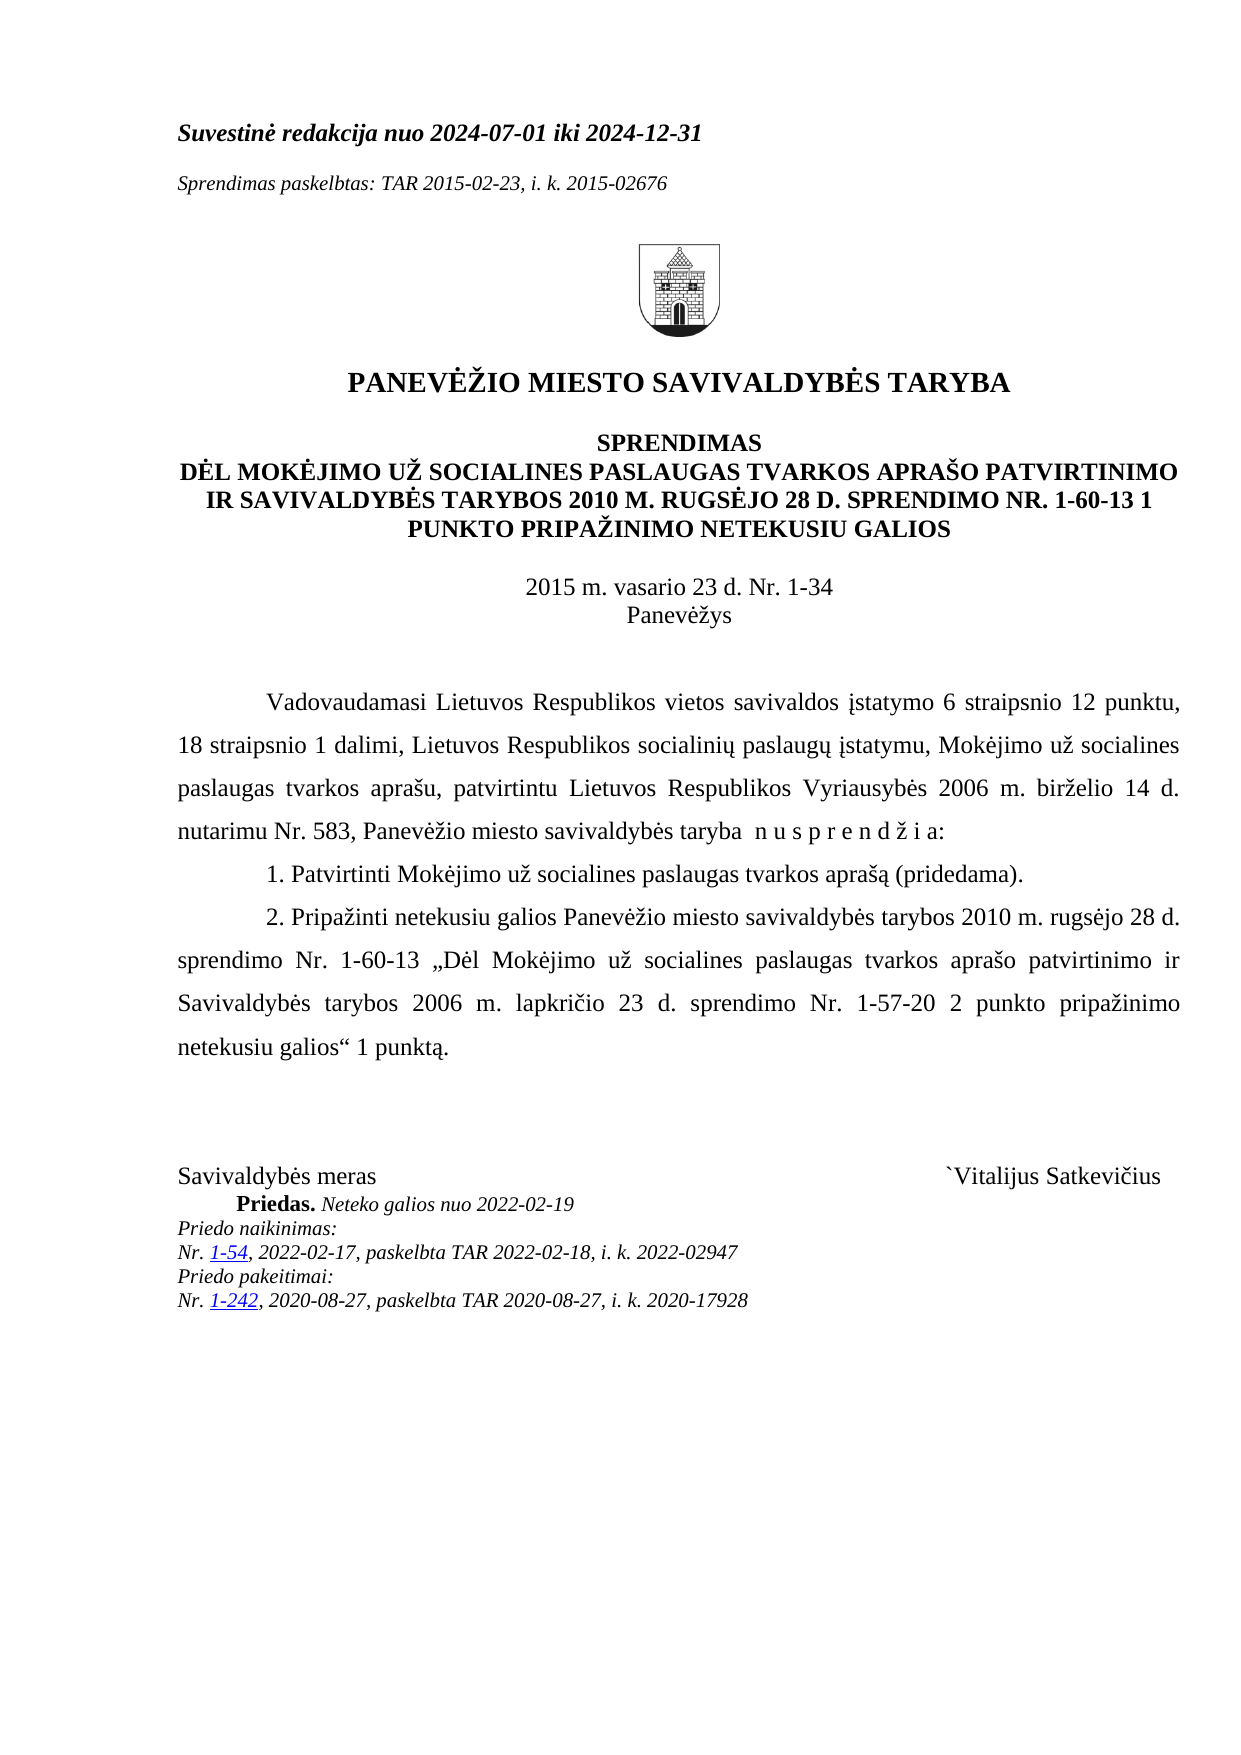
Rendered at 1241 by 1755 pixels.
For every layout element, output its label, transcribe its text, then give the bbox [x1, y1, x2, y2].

text SPRENDIMAS [177, 428, 1181, 457]
text 2. Pripažinti netekusiu galios Panevėžio miesto savivaldybės tarybos 2010 m. rugsėjo 28 d. sprendimo Nr. 1-60-13 „Dėl Mokėjimo už socialines paslaugas tvarkos aprašo patvirtinimo ir Savivaldybės tarybos 2006 m. lapkričio 23 d. sprendimo Nr. 1-57-20 2 punkto pripažinimo netekusiu galios“ 1 punktą. [177, 902, 1181, 1060]
text Priedas. Neteko galios nuo 2022-02-19 [177, 1190, 1181, 1216]
text Nr. 1-242, 2020-08-27, paskelbta TAR 2020-08-27, i. k. 2020-17928 [177, 1288, 1181, 1312]
text Suvestinė redakcija nuo 2024-07-01 iki 2024-12-31 [177, 118, 1181, 147]
text Vadovaudamasi Lietuvos Respublikos vietos savivaldos įstatymo 6 straipsnio 12 punktu, 18 straipsnio 1 dalimi, Lietuvos Respublikos socialinių paslaugų įstatymu, Mokėjimo už socialines paslaugas tvarkos aprašu, patvirtintu Lietuvos Respublikos Vyriausybės 2006 m. birželio 14 d. nutarimu Nr. 583, Panevėžio miesto savivaldybės taryba n u s p r e n d ž i a: [177, 687, 1181, 845]
text PANEVĖŽIO MIESTO SAVIVALDYBĖS TARYBA [177, 366, 1181, 399]
text 1. Patvirtinti Mokėjimo už socialines paslaugas tvarkos aprašą (pridedama). [177, 859, 1181, 888]
text Priedo pakeitimai: [177, 1264, 1181, 1288]
text Nr. 1-54, 2022-02-17, paskelbta TAR 2022-02-18, i. k. 2022-02947 [177, 1240, 1181, 1264]
text DĖL MOKĖJIMO UŽ SOCIALINES PASLAUGAS TVARKOS APRAŠO PATVIRTINIMO IR SAVIVALDYBĖS TARYBOS 2010 M. RUGSĖJO 28 D. SPRENDIMO NR. 1-60-13 1 PUNKTO PRIPAŽINIMO NETEKUSIU GALIOS [177, 457, 1181, 543]
text Savivaldybės meras `Vitalijus Satkevičius [177, 1161, 1181, 1190]
text Panevėžys [177, 600, 1181, 629]
text 2015 m. vasario 23 d. Nr. 1-34 [177, 572, 1181, 600]
text Priedo naikinimas: [177, 1216, 1181, 1240]
text Sprendimas paskelbtas: TAR 2015-02-23, i. k. 2015-02676 [177, 171, 1181, 195]
